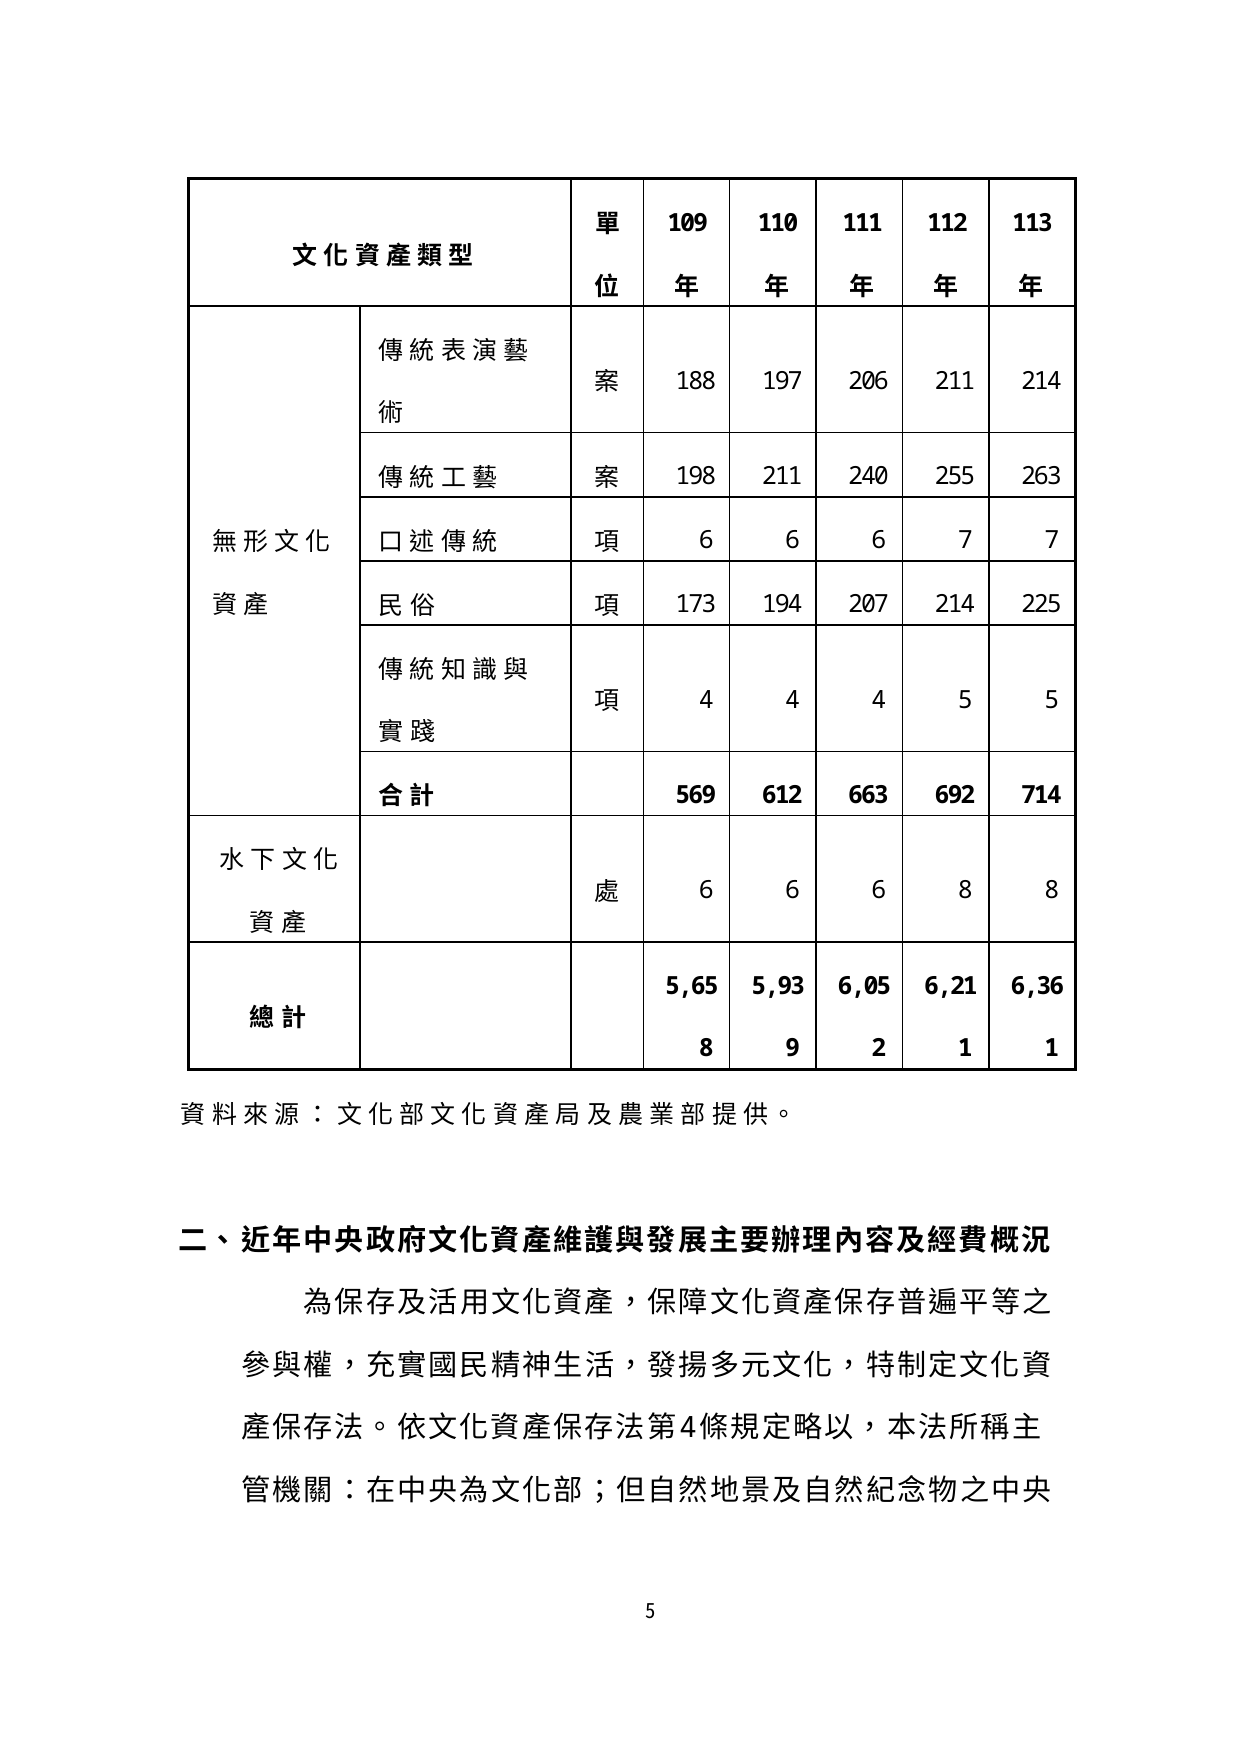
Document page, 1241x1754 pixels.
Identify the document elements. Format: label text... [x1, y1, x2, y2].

table_cell 項 [572, 626, 643, 751]
table_cell 714 [990, 752, 1074, 815]
table_cell 民俗 [361, 562, 570, 624]
table_cell [361, 943, 570, 1068]
table_cell 口述傳統 [361, 498, 570, 560]
table_cell 197 [730, 307, 815, 432]
table_header 109年 [644, 180, 729, 305]
table_cell 612 [730, 752, 815, 815]
table_cell 240 [817, 433, 902, 496]
table_cell 5,658 [644, 943, 729, 1068]
table_cell 211 [730, 433, 815, 496]
table_cell 255 [903, 433, 988, 496]
table_cell 項 [572, 498, 643, 560]
table_cell 7 [990, 498, 1074, 560]
table_cell 6 [817, 498, 902, 560]
text 資料來源：文化部文化資產局及農業部提供。 [177, 1071, 1063, 1133]
table_cell 194 [730, 562, 815, 624]
table_cell 6 [730, 498, 815, 560]
table_cell 傳統知識與實踐 [361, 626, 570, 751]
table_cell 5,939 [730, 943, 815, 1068]
table_cell 207 [817, 562, 902, 624]
table_cell 8 [990, 816, 1074, 941]
table_cell 傳統表演藝術 [361, 307, 570, 432]
text 二、近年中央政府文化資產維護與發展主要辦理內容及經費概況 [177, 1196, 1063, 1258]
table_cell 6 [817, 816, 902, 941]
table_cell 173 [644, 562, 729, 624]
table_cell [361, 816, 570, 941]
table_cell 合計 [361, 752, 570, 815]
table_cell 4 [730, 626, 815, 751]
table_cell 6 [730, 816, 815, 941]
table_cell 總計 [190, 943, 359, 1068]
table_cell 6 [644, 816, 729, 941]
table_header 111年 [817, 180, 902, 305]
table_cell 198 [644, 433, 729, 496]
table_cell 傳統工藝 [361, 433, 570, 496]
table_cell 214 [990, 307, 1074, 432]
table_cell [572, 752, 643, 815]
table_cell 案 [572, 307, 643, 432]
table_cell 225 [990, 562, 1074, 624]
table_header 110年 [730, 180, 815, 305]
table_cell 水下文化資產 [190, 816, 359, 941]
table_cell 6,361 [990, 943, 1074, 1068]
table_cell 7 [903, 498, 988, 560]
table_cell 211 [903, 307, 988, 432]
table_cell 案 [572, 433, 643, 496]
table_header 文化資產類型 [190, 180, 570, 305]
table_cell 項 [572, 562, 643, 624]
table_cell 6 [644, 498, 729, 560]
table_cell 569 [644, 752, 729, 815]
table_header 單位 [572, 180, 643, 305]
table_cell 663 [817, 752, 902, 815]
table_cell 214 [903, 562, 988, 624]
table_cell 處 [572, 816, 643, 941]
table_cell 5 [990, 626, 1074, 751]
table_cell 4 [644, 626, 729, 751]
table_cell [572, 943, 643, 1068]
table_cell 5 [903, 626, 988, 751]
text 為保存及活用文化資產，保障文化資產保存普遍平等之參與權，充實國民精神生活，發揚多元文化，特制定文化資產保存法。依文化資產保存法第4條規定略以，本法所稱主管機關：在中央為文化部；但自然地景及自然紀念物之中央 [236, 1258, 1063, 1508]
table_header 112年 [903, 180, 988, 305]
table_cell 188 [644, 307, 729, 432]
table_cell 4 [817, 626, 902, 751]
table_cell 8 [903, 816, 988, 941]
table_cell 206 [817, 307, 902, 432]
table_header 113年 [990, 180, 1074, 305]
table_cell 263 [990, 433, 1074, 496]
table_cell 無形文化資產 [190, 307, 359, 815]
table_cell 6,052 [817, 943, 902, 1068]
table_cell 6,211 [903, 943, 988, 1068]
table_cell 692 [903, 752, 988, 815]
